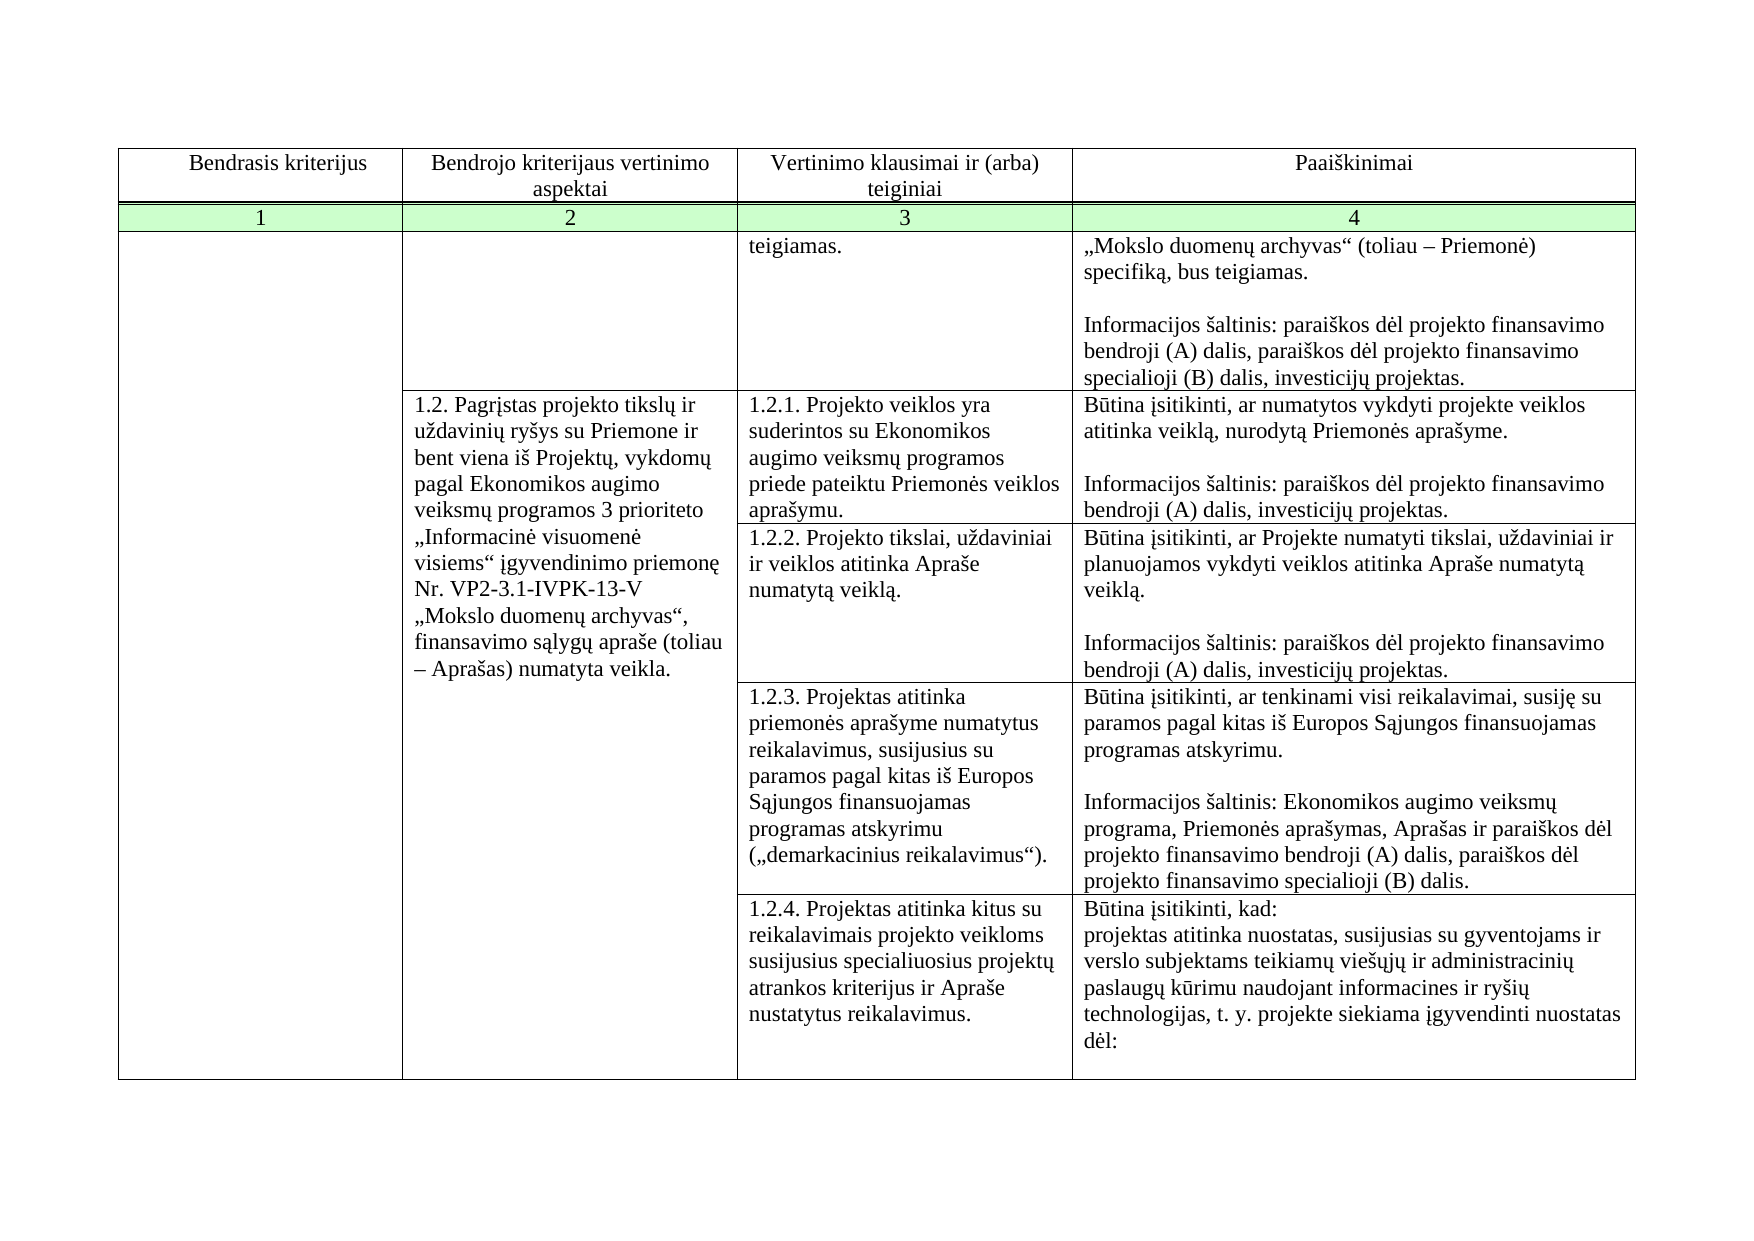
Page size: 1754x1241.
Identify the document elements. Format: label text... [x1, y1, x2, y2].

table_cell 4 [1073, 205, 1635, 231]
table_cell 1.2. Pagrįstas projekto tikslų ir uždavinių ryšys su Priemone ir bent viena iš Projektų, vykdomų pagal Ekonomikos augimo veiksmų programos 3 prioriteto „Informacinė visuomenė visiems“ įgyvendinimo priemonę Nr. VP2-3.1-IVPK-13-V „Mokslo duomenų archyvas“, finansavimo sąlygų apraše (toliau – Aprašas) numatyta veikla. [403, 391, 737, 1079]
table_cell teigiamas. [738, 232, 1072, 390]
table_cell „Mokslo duomenų archyvas“ (toliau – Priemonė) specifiką, bus teigiamas. Informacijos šaltinis: paraiškos dėl projekto finansavimo bendroji (A) dalis, paraiškos dėl projekto finansavimo specialioji (B) dalis, investicijų projektas. [1073, 232, 1635, 390]
table_header Bendrasis kriterijus [119, 149, 402, 201]
table_cell [119, 232, 402, 1079]
table_cell Būtina įsitikinti, ar tenkinami visi reikalavimai, susiję su paramos pagal kitas iš Europos Sąjungos finansuojamas programas atskyrimu. Informacijos šaltinis: Ekonomikos augimo veiksmų programa, Priemonės aprašymas, Aprašas ir paraiškos dėl projekto finansavimo bendroji (A) dalis, paraiškos dėl projekto finansavimo specialioji (B) dalis. [1073, 683, 1635, 894]
table_header Bendrojo kriterijaus vertinimo aspektai [403, 149, 737, 201]
table_header Vertinimo klausimai ir (arba) teiginiai [738, 149, 1072, 201]
table_cell 1.2.2. Projekto tikslai, uždaviniai ir veiklos atitinka Apraše numatytą veiklą. [738, 524, 1072, 682]
table_header Paaiškinimai [1073, 149, 1635, 201]
table_cell 1.2.1. Projekto veiklos yra suderintos su Ekonomikos augimo veiksmų programos priede pateiktu Priemonės veiklos aprašymu. [738, 391, 1072, 523]
table_cell [403, 232, 737, 390]
table_cell 2 [403, 205, 737, 231]
table_cell Būtina įsitikinti, ar Projekte numatyti tikslai, uždaviniai ir planuojamos vykdyti veiklos atitinka Apraše numatytą veiklą. Informacijos šaltinis: paraiškos dėl projekto finansavimo bendroji (A) dalis, investicijų projektas. [1073, 524, 1635, 682]
table_cell Būtina įsitikinti, ar numatytos vykdyti projekte veiklos atitinka veiklą, nurodytą Priemonės aprašyme. Informacijos šaltinis: paraiškos dėl projekto finansavimo bendroji (A) dalis, investicijų projektas. [1073, 391, 1635, 523]
table_cell Būtina įsitikinti, kad: projektas atitinka nuostatas, susijusias su gyventojams ir verslo subjektams teikiamų viešųjų ir administracinių paslaugų kūrimu naudojant informacines ir ryšių technologijas, t. y. projekte siekiama įgyvendinti nuostatas dėl: [1073, 895, 1635, 1079]
table_cell 1.2.4. Projektas atitinka kitus su reikalavimais projekto veikloms susijusius specialiuosius projektų atrankos kriterijus ir Apraše nustatytus reikalavimus. [738, 895, 1072, 1079]
table_cell 3 [738, 205, 1072, 231]
table_cell 1.2.3. Projektas atitinka priemonės aprašyme numatytus reikalavimus, susijusius su paramos pagal kitas iš Europos Sąjungos finansuojamas programas atskyrimu („demarkacinius reikalavimus“). [738, 683, 1072, 894]
table_cell 1 [119, 205, 402, 231]
